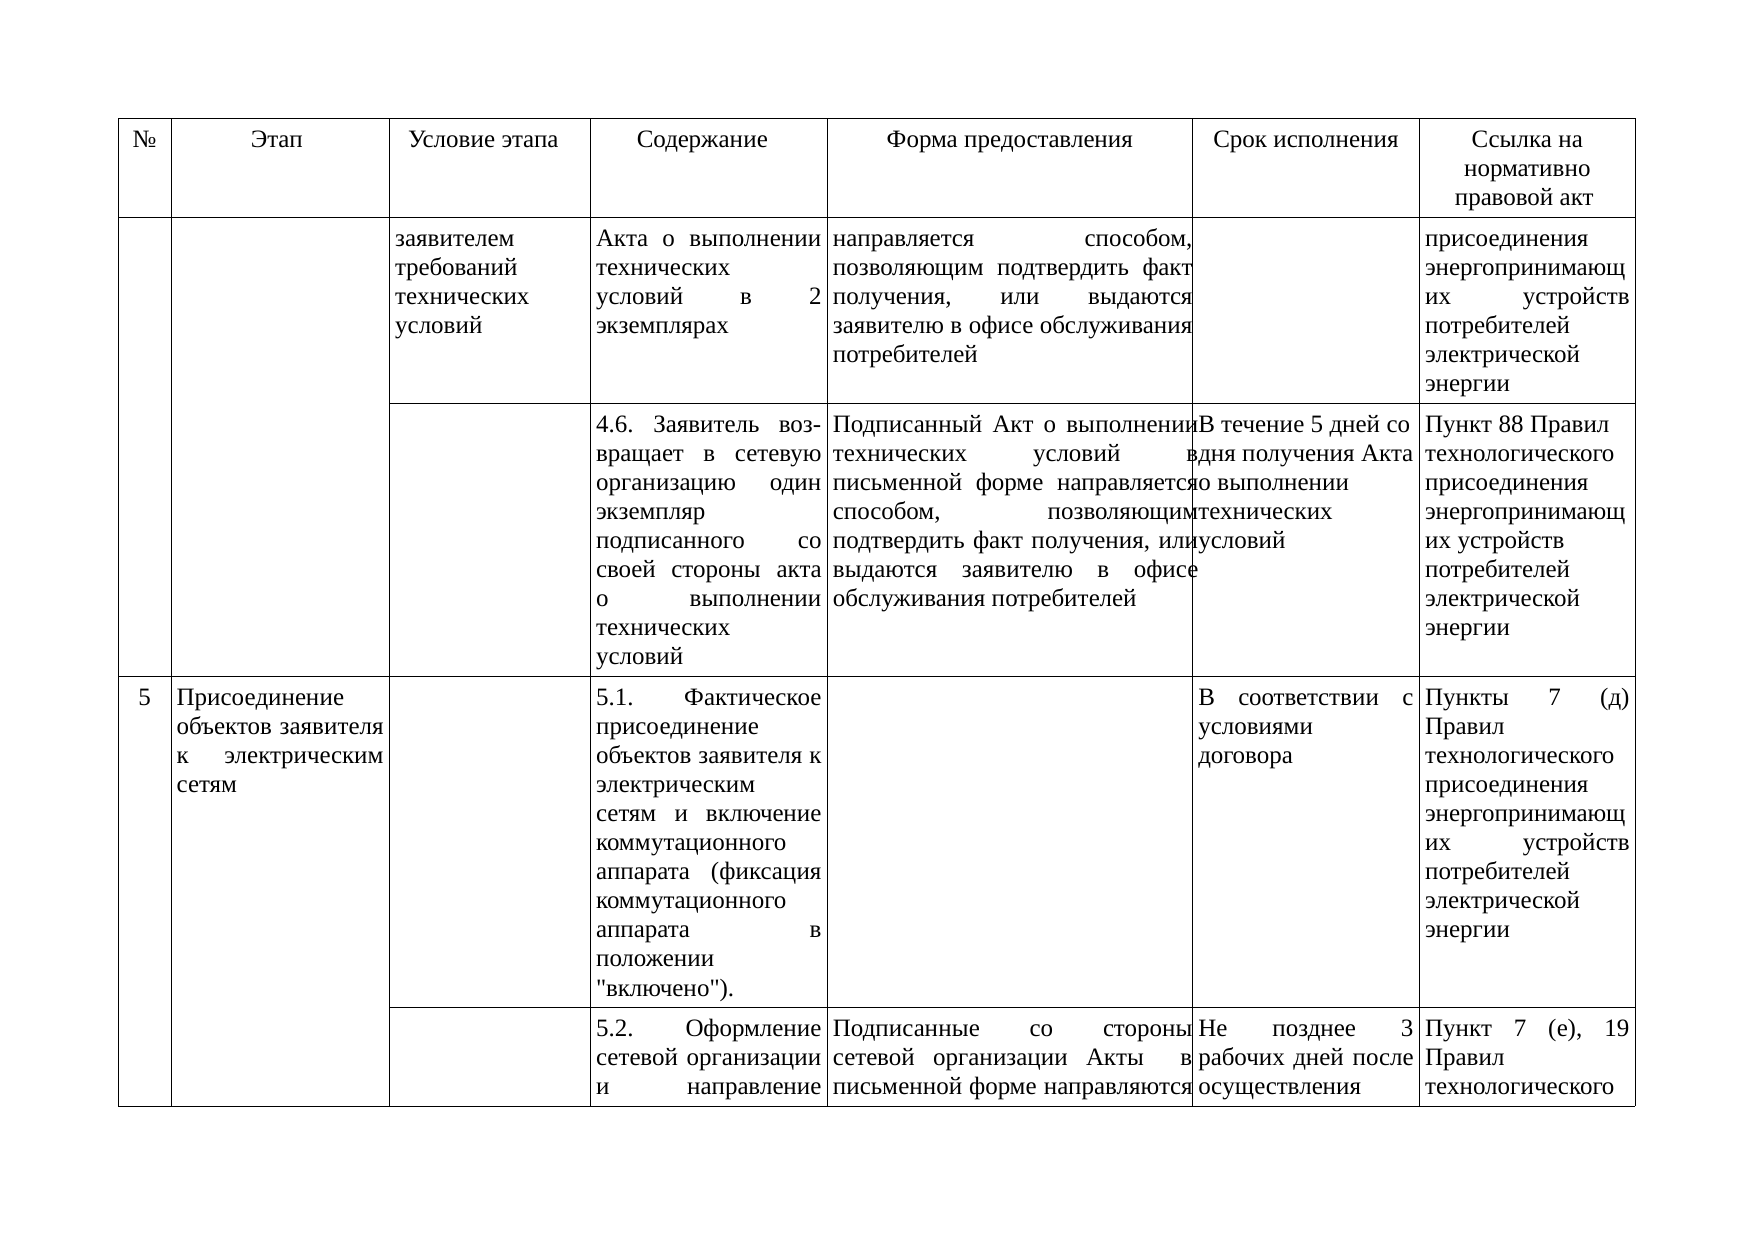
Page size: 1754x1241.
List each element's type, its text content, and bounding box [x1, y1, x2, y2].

table_cell Присоединение объектов заявителя к электрическим сетям [172, 677, 389, 1106]
table_cell [119, 218, 171, 676]
table_cell [828, 677, 1192, 1007]
table_header Срок исполнения [1193, 119, 1419, 217]
table_cell Акта о выполнении технических условий в 2 экземплярах [591, 218, 827, 403]
table_cell [390, 404, 590, 676]
table_header Условие этапа [390, 119, 590, 217]
table_cell заявителем требований технических условий [390, 218, 590, 403]
table_cell 5 [119, 677, 171, 1106]
table_header № [119, 119, 171, 217]
table_cell В соответствии с условиями договора [1193, 677, 1419, 1007]
table_header Содержание [591, 119, 827, 217]
table_header Этап [172, 119, 389, 217]
table_cell Подписанные со стороны сетевой организации Акты в письменной форме направляются способом, позволяющим подтвердить факт получения, или выдаются заявителю в офисе обслуживания потребителей [828, 1008, 1192, 1106]
table_cell Пункты 7 (д) Правил технологического присоединения энергопринимающих устройств потребителей электрической энергии [1420, 677, 1635, 1007]
table_cell Пункт 88 Правил технологического присоединения энергопринимающих устройств потребителей электрической энергии [1420, 404, 1635, 676]
table_cell направляется способом, позволяющим подтвердить факт получения, или выдаются заявителю в офисе обслуживания потребителей [828, 218, 1192, 403]
table_cell Пункт 7 (е), 19 Правил технологического [1420, 1008, 1635, 1106]
table_header Ссылка на нормативно правовой акт [1420, 119, 1635, 217]
table_cell 5.2. Оформление сетевой организации и направление (выдача) заявителю: Акта об осуществлении технологического присоединения; Акта разграничения границ балансовой принадлежности сторон; Акт разграничения эксплуатационной ответственности сторон [591, 1008, 827, 1106]
table_header Форма предоставления [828, 119, 1192, 217]
table_cell [390, 677, 590, 1007]
table_cell 5.1. Фактическое присоединение объектов заявителя к электрическим сетям и включение коммутационного аппарата (фиксация коммутационного аппарата в положении "включено"). [591, 677, 827, 1007]
table_cell Не позднее 3 рабочих дней после осуществления [1193, 1008, 1419, 1106]
table_cell Подписанный Акт о выполнении технических условий в письменной форме направляется способом, позволяющим подтвердить факт получения, или выдаются заявителю в офисе обслуживания потребителей [828, 404, 1192, 676]
table_cell [390, 1008, 590, 1106]
table_cell В течение 5 дней со дня получения Акта о выполнении технических условий [1193, 404, 1419, 676]
table_cell 4.6. Заявитель воз-вращает в сетевую организацию один экземпляр подписанного со своей стороны акта о выполнении технических условий [591, 404, 827, 676]
table_cell присоединения энергопринимающих устройств потребителей электрической энергии [1420, 218, 1635, 403]
table_cell [172, 218, 389, 676]
table_cell [1193, 218, 1419, 403]
